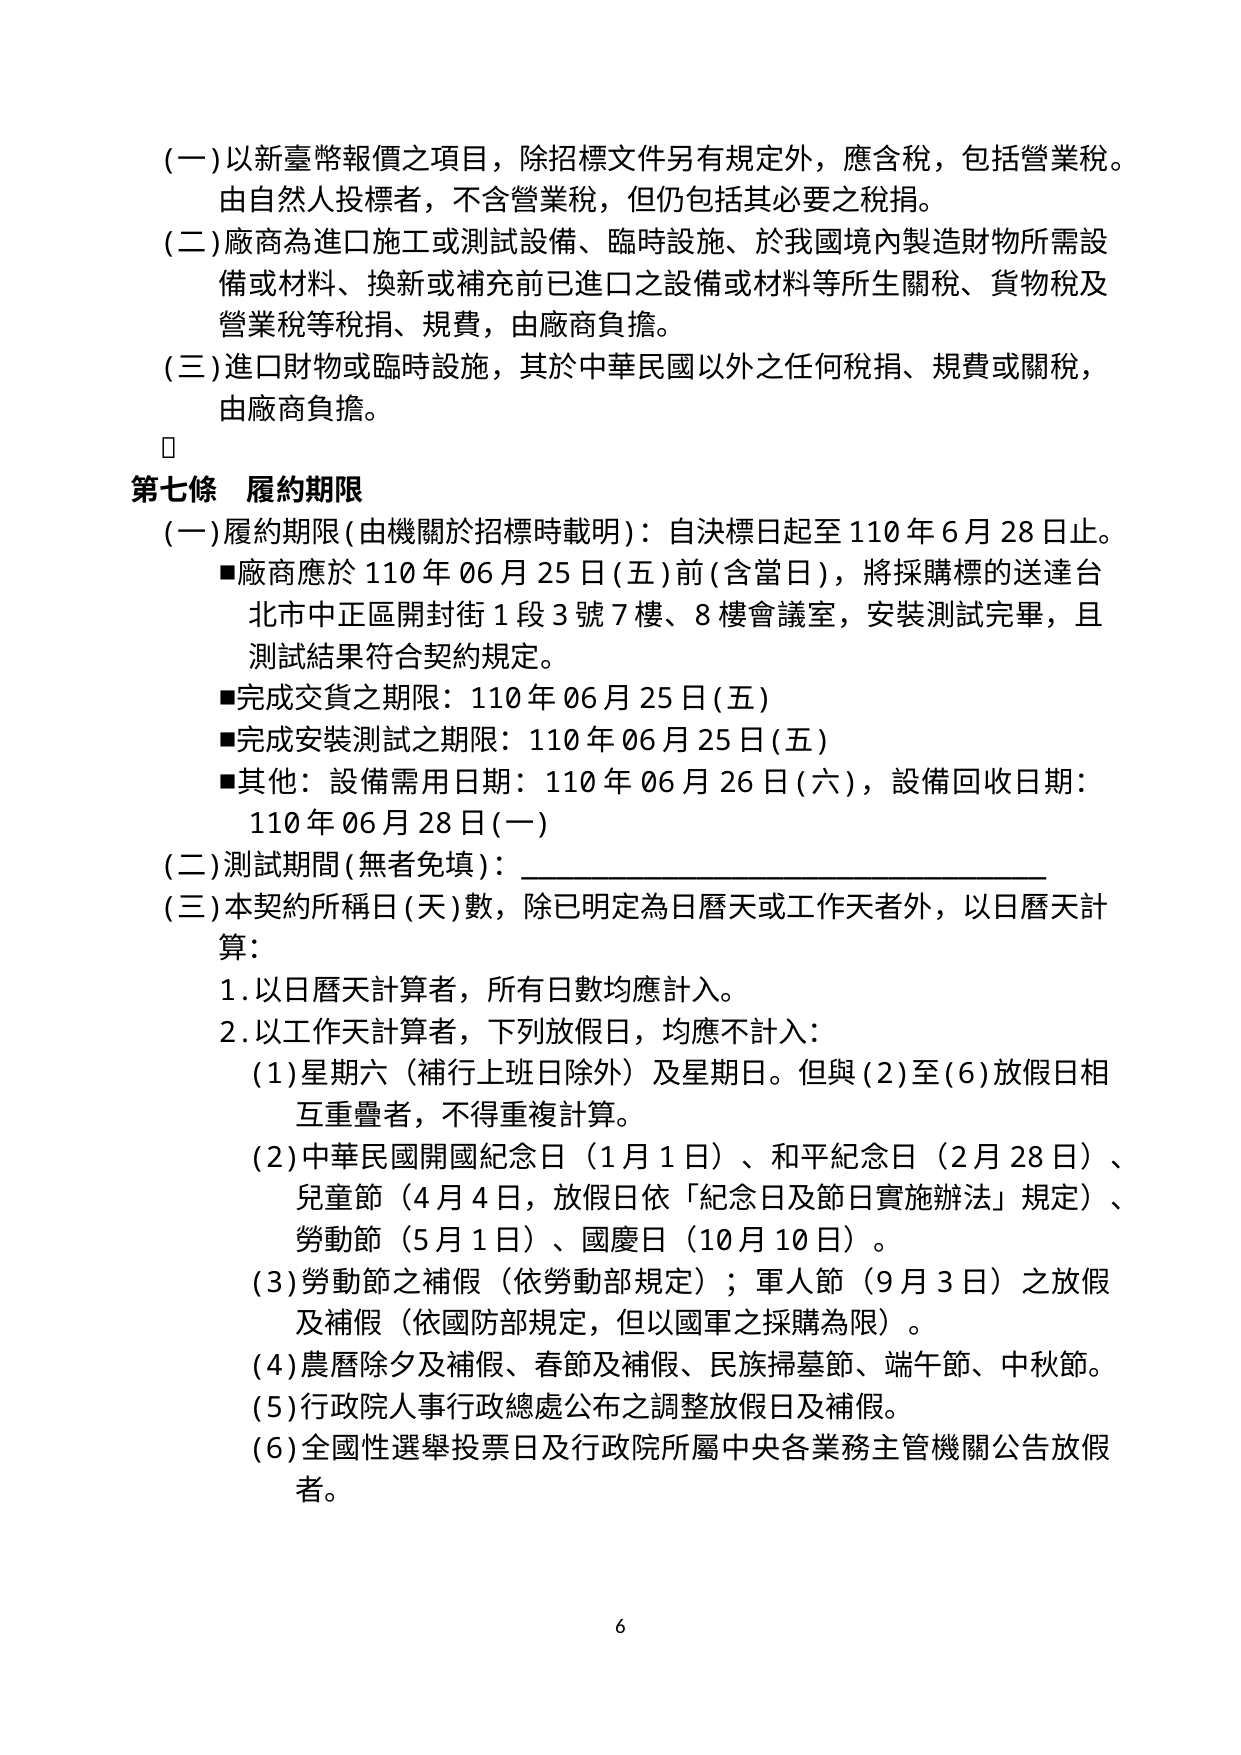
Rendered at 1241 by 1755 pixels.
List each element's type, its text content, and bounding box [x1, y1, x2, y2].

text ■完成交貨之期限：110年06月25日(五) [218, 676, 1104, 717]
text ■廠商應於110年06月25日(五)前(含當日)，將採購標的送達台北市中正區開封街1段3號7樓、8樓會議室，安裝測試完畢，且測試結果符合契約規定。 [218, 551, 1104, 676]
text (6)全國性選舉投票日及行政院所屬中央各業務主管機關公告放假者。 [248, 1426, 1110, 1509]
text (三)進口財物或臨時設施，其於中華民國以外之任何稅捐、規費或關稅，由廠商負擔。 [159, 344, 1110, 427]
text ■其他：設備需用日期：110年06月26日(六)，設備回收日期：110年06月28日(一) [218, 759, 1104, 842]
text (5)行政院人事行政總處公布之調整放假日及補假。 [248, 1384, 1110, 1426]
text 第七條 履約期限 [130, 467, 1110, 509]
text (二)廠商為進口施工或測試設備、臨時設施、於我國境內製造財物所需設備或材料、換新或補充前已進口之設備或材料等所生關稅、貨物稅及營業稅等稅捐、規費，由廠商負擔。 [159, 219, 1110, 344]
text (2)中華民國開國紀念日（1月1日）、和平紀念日（2月28日）、兒童節（4月4日，放假日依「紀念日及節日實施辦法」規定）、勞動節（5月1日）、國慶日（10月10日）。 [248, 1134, 1110, 1259]
text 1.以日曆天計算者，所有日數均應計入。 [218, 967, 1104, 1009]
text ■完成安裝測試之期限：110年06月25日(五) [218, 717, 1104, 759]
text (一)以新臺幣報價之項目，除招標文件另有規定外，應含稅，包括營業稅。由自然人投標者，不含營業稅，但仍包括其必要之稅捐。 [159, 136, 1110, 219]
text (三)本契約所稱日(天)數，除已明定為日曆天或工作天者外，以日曆天計算： [159, 884, 1110, 967]
text  [159, 427, 1110, 467]
text (3)勞動節之補假（依勞動部規定）；軍人節（9月3日）之放假及補假（依國防部規定，但以國軍之採購為限）。 [248, 1259, 1110, 1342]
text (4)農曆除夕及補假、春節及補假、民族掃墓節、端午節、中秋節。 [248, 1342, 1110, 1384]
text (1)星期六（補行上班日除外）及星期日。但與(2)至(6)放假日相互重疊者，不得重複計算。 [248, 1051, 1110, 1134]
text (一)履約期限(由機關於招標時載明)：自決標日起至110年6月28日止。 [159, 509, 1110, 551]
text (二)測試期間(無者免填)：______________________________ [159, 842, 1110, 884]
text 2.以工作天計算者，下列放假日，均應不計入： [218, 1009, 1104, 1051]
